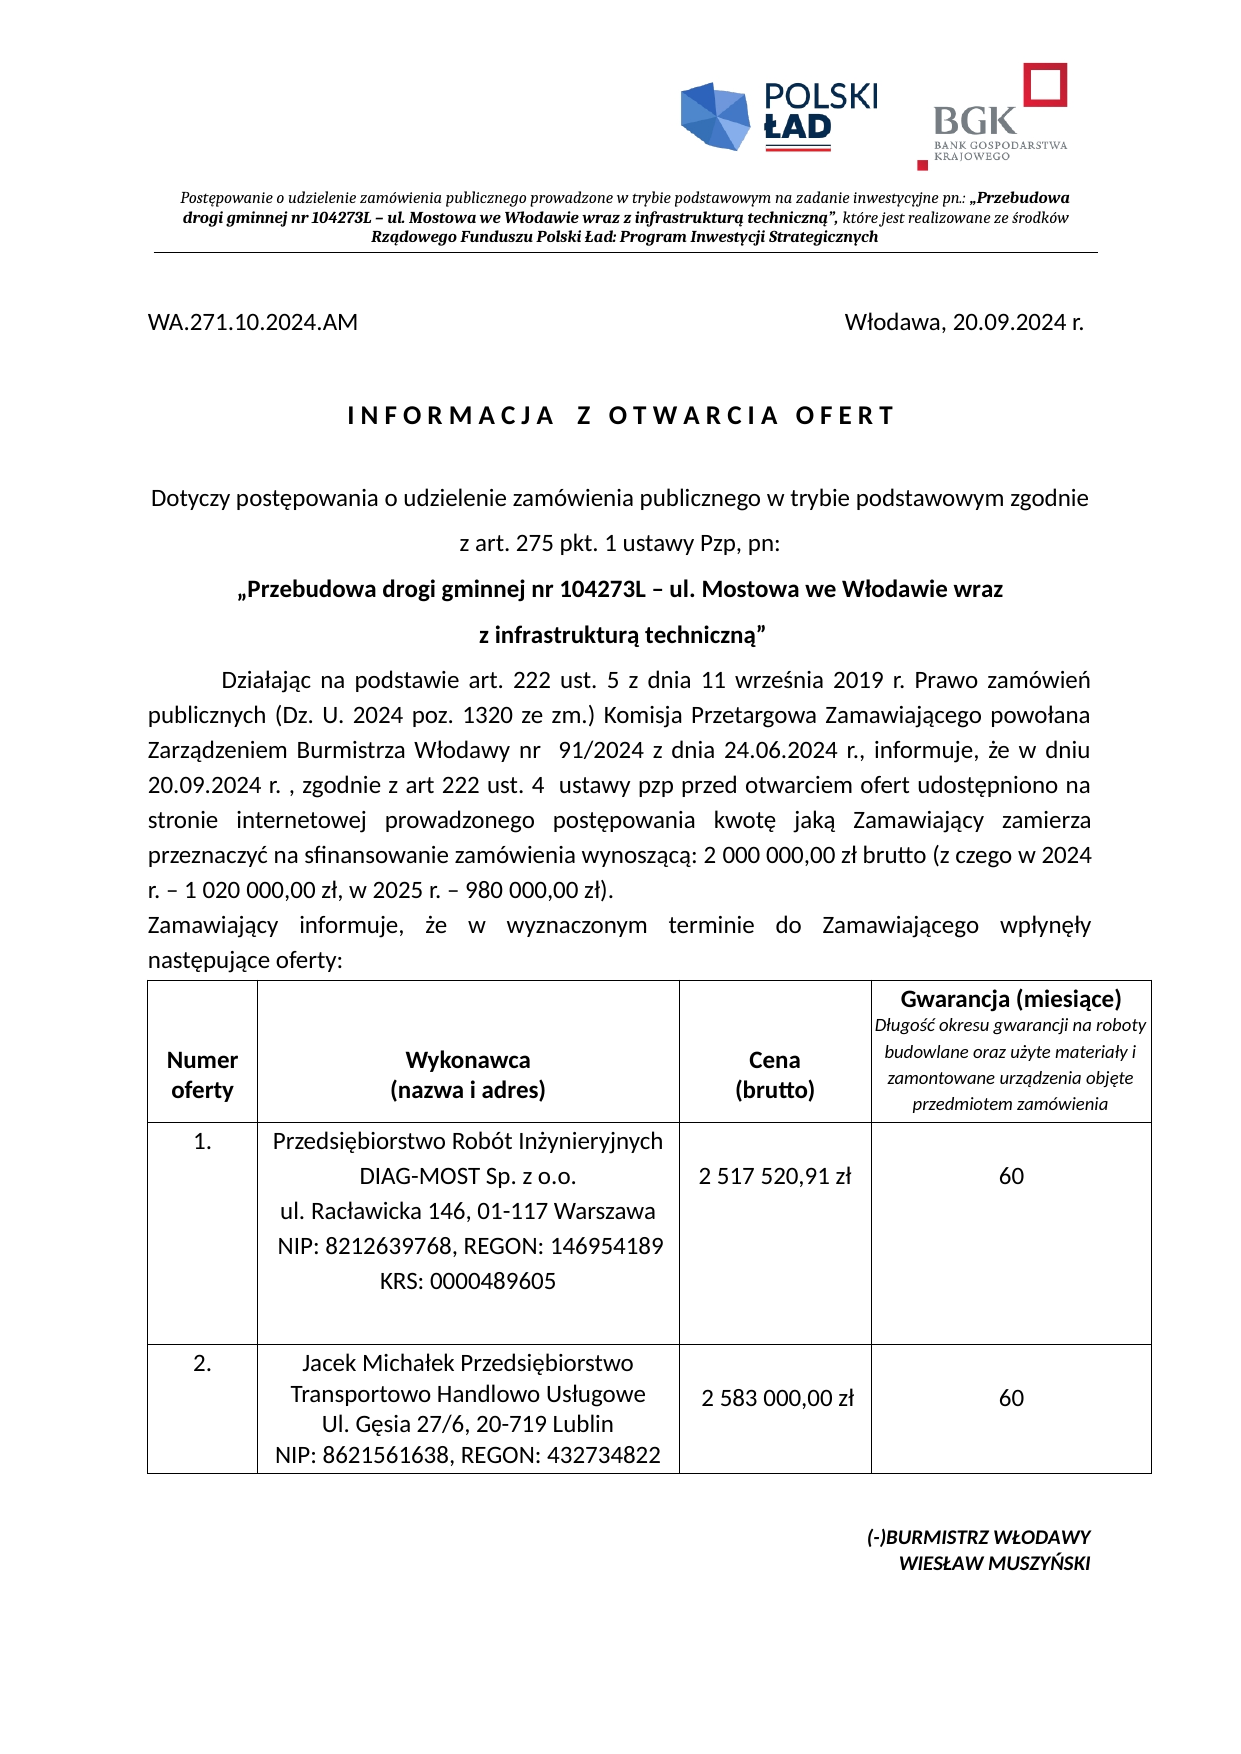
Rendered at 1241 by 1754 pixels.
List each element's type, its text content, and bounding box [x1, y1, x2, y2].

text „Przebudowa drogi gminnej nr 104273L – ul. Mostowa we Włodawie wraz z infrastrukturą techniczną” [148, 573, 1092, 649]
table_cell 2 583 000,00 zł [680, 1345, 871, 1472]
table_cell 1. [148, 1123, 257, 1303]
text WA.271.10.2024.AM Włodawa, 20.09.2024 r. [148, 307, 1092, 337]
text WIESŁAW MUSZYŃSKI [148, 1550, 1092, 1575]
text I N F O R M A C J A Z O T W A R C I A O F E R T [148, 398, 1092, 431]
table_header Gwarancja (miesiące) Długość okresu gwarancji na roboty budowlane oraz użyte materiały i zamontowane urządzenia objęte przedmiotem zamówienia [872, 981, 1151, 1122]
table_cell [680, 1303, 871, 1343]
table_cell [258, 1303, 679, 1343]
table_cell 2 517 520,91 zł [680, 1123, 871, 1303]
table_cell Przedsiębiorstwo Robót Inżynieryjnych DIAG-MOST Sp. z o.o. ul. Racławicka 146, 01-117 Warszawa NIP: 8212639768, REGON: 146954189 KRS: 0000489605 [258, 1123, 679, 1303]
table_header Cena (brutto) [680, 981, 871, 1122]
table_cell 60 [872, 1345, 1151, 1472]
table_cell [148, 1303, 257, 1343]
text (-)BURMISTRZ WŁODAWY [148, 1524, 1092, 1550]
text Zamawiający informuje, że w wyznaczonym terminie do Zamawiającego wpłynęły następujące oferty: [148, 909, 1092, 975]
table_header Numer oferty [148, 981, 257, 1122]
text Działając na podstawie art. 222 ust. 5 z dnia 11 września 2019 r. Prawo zamówień publicznych (Dz. U. 2024 poz. 1320 ze zm.) Komisja Przetargowa Zamawiającego powołana Zarządzeniem Burmistrza Włodawy nr 91/2024 z dnia 24.06.2024 r., informuje, że w dniu 20.09.2024 r. , zgodnie z art 222 ust. 4 ustawy pzp przed otwarciem ofert udostępniono na stronie internetowej prowadzonego postępowania kwotę jaką Zamawiający zamierza przeznaczyć na sfinansowanie zamówienia wynoszącą: 2 000 000,00 zł brutto (z czego w 2024 r. – 1 020 000,00 zł, w 2025 r. – 980 000,00 zł). [148, 664, 1092, 905]
table_cell [872, 1303, 1151, 1343]
table_cell 60 [872, 1123, 1151, 1303]
table_header Wykonawca (nazwa i adres) [258, 981, 679, 1122]
table_cell Jacek Michałek Przedsiębiorstwo Transportowo Handlowo Usługowe Ul. Gęsia 27/6, 20-719 Lublin NIP: 8621561638, REGON: 432734822 [258, 1345, 679, 1472]
table_cell 2. [148, 1345, 257, 1472]
text Dotyczy postępowania o udzielenie zamówienia publicznego w trybie podstawowym zgodnie z art. 275 pkt. 1 ustawy Pzp, pn: [148, 482, 1092, 558]
